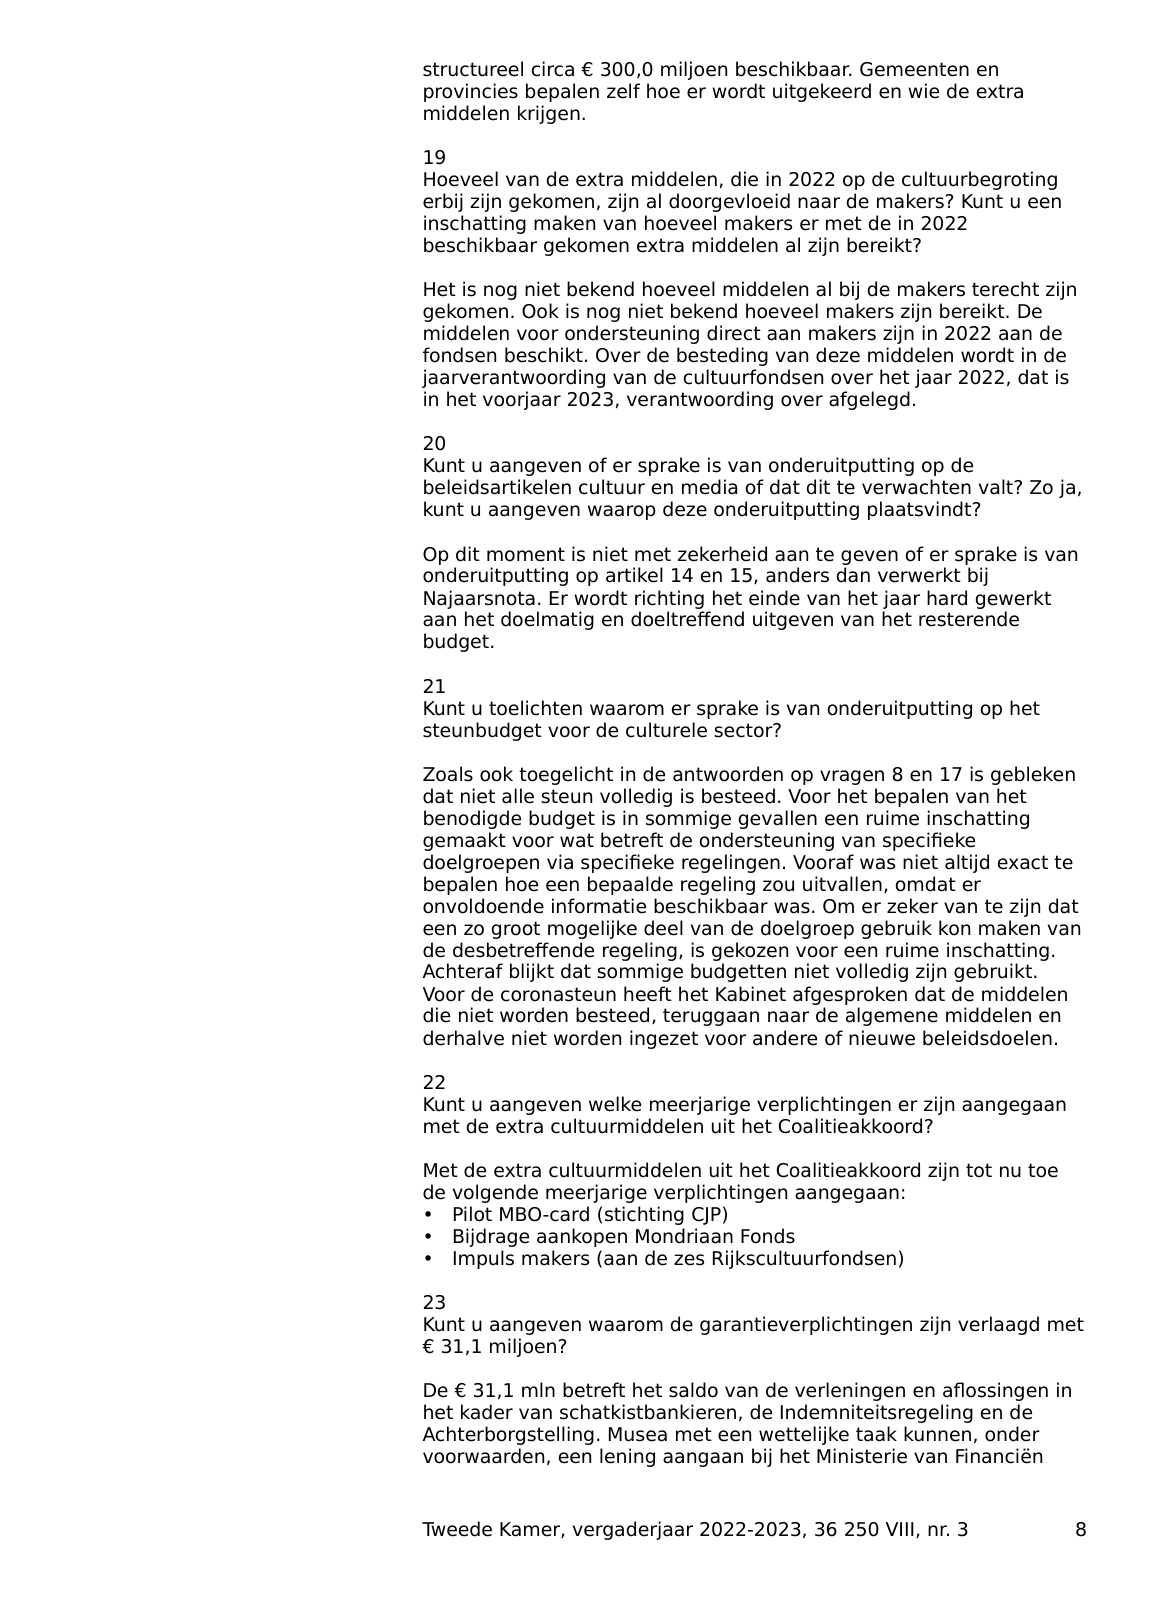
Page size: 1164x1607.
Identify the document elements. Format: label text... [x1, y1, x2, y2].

text • Bijdrage aankopen Mondriaan Fonds [422, 1226, 1087, 1248]
text Hoeveel van de extra middelen, die in 2022 op de cultuurbegroting erbij zijn gekomen, zijn al doorgevloeid naar de makers? Kunt u een inschatting maken van hoeveel makers er met de in 2022 beschikbaar gekomen extra middelen al zijn bereikt? [422, 169, 1087, 257]
text Met de extra cultuurmiddelen uit het Coalitieakkoord zijn tot nu toe de volgende meerjarige verplichtingen aangegaan: [422, 1160, 1087, 1204]
text Op dit moment is niet met zekerheid aan te geven of er sprake is van onderuitputting op artikel 14 en 15, anders dan verwerkt bij Najaarsnota. Er wordt richting het einde van het jaar hard gewerkt aan het doelmatig en doeltreffend uitgeven van het resterende budget. [422, 543, 1087, 653]
text 21 [422, 676, 1087, 697]
text structureel circa € 300,0 miljoen beschikbaar. Gemeenten en provincies bepalen zelf hoe er wordt uitgekeerd en wie de extra middelen krijgen. [422, 59, 1087, 125]
text 22 [422, 1072, 1087, 1093]
text Kunt u aangeven waarom de garantieverplichtingen zijn verlaagd met € 31,1 miljoen? [422, 1314, 1087, 1358]
text • Pilot MBO-card (stichting CJP) [422, 1204, 1087, 1226]
text Kunt u toelichten waarom er sprake is van onderuitputting op het steunbudget voor de culturele sector? [422, 697, 1087, 741]
text Zoals ook toegelicht in de antwoorden op vragen 8 en 17 is gebleken dat niet alle steun volledig is besteed. Voor het bepalen van het benodigde budget is in sommige gevallen een ruime inschatting gemaakt voor wat betreft de ondersteuning van specifieke doelgroepen via specifieke regelingen. Vooraf was niet altijd exact te bepalen hoe een bepaalde regeling zou uitvallen, omdat er onvoldoende informatie beschikbaar was. Om er zeker van te zijn dat een zo groot mogelijke deel van de doelgroep gebruik kon maken van de desbetreffende regeling, is gekozen voor een ruime inschatting. Achteraf blijkt dat sommige budgetten niet volledig zijn gebruikt. Voor de coronasteun heeft het Kabinet afgesproken dat de middelen die niet worden besteed, teruggaan naar de algemene middelen en derhalve niet worden ingezet voor andere of nieuwe beleidsdoelen. [422, 764, 1087, 1049]
text Het is nog niet bekend hoeveel middelen al bij de makers terecht zijn gekomen. Ook is nog niet bekend hoeveel makers zijn bereikt. De middelen voor ondersteuning direct aan makers zijn in 2022 aan de fondsen beschikt. Over de besteding van deze middelen wordt in de jaarverantwoording van de cultuurfondsen over het jaar 2022, dat is in het voorjaar 2023, verantwoording over afgelegd. [422, 279, 1087, 411]
text 23 [422, 1292, 1087, 1314]
text 20 [422, 433, 1087, 455]
text De € 31,1 mln betreft het saldo van de verleningen en aflossingen in het kader van schatkistbankieren, de Indemniteitsregeling en de Achterborgstelling. Musea met een wettelijke taak kunnen, onder voorwaarden, een lening aangaan bij het Ministerie van Financiën [422, 1380, 1087, 1468]
text 19 [422, 147, 1087, 169]
text Kunt u aangeven of er sprake is van onderuitputting op de beleidsartikelen cultuur en media of dat dit te verwachten valt? Zo ja, kunt u aangeven waarop deze onderuitputting plaatsvindt? [422, 455, 1087, 521]
text • Impuls makers (aan de zes Rijkscultuurfondsen) [422, 1248, 1087, 1269]
text Kunt u aangeven welke meerjarige verplichtingen er zijn aangegaan met de extra cultuurmiddelen uit het Coalitieakkoord? [422, 1093, 1087, 1137]
